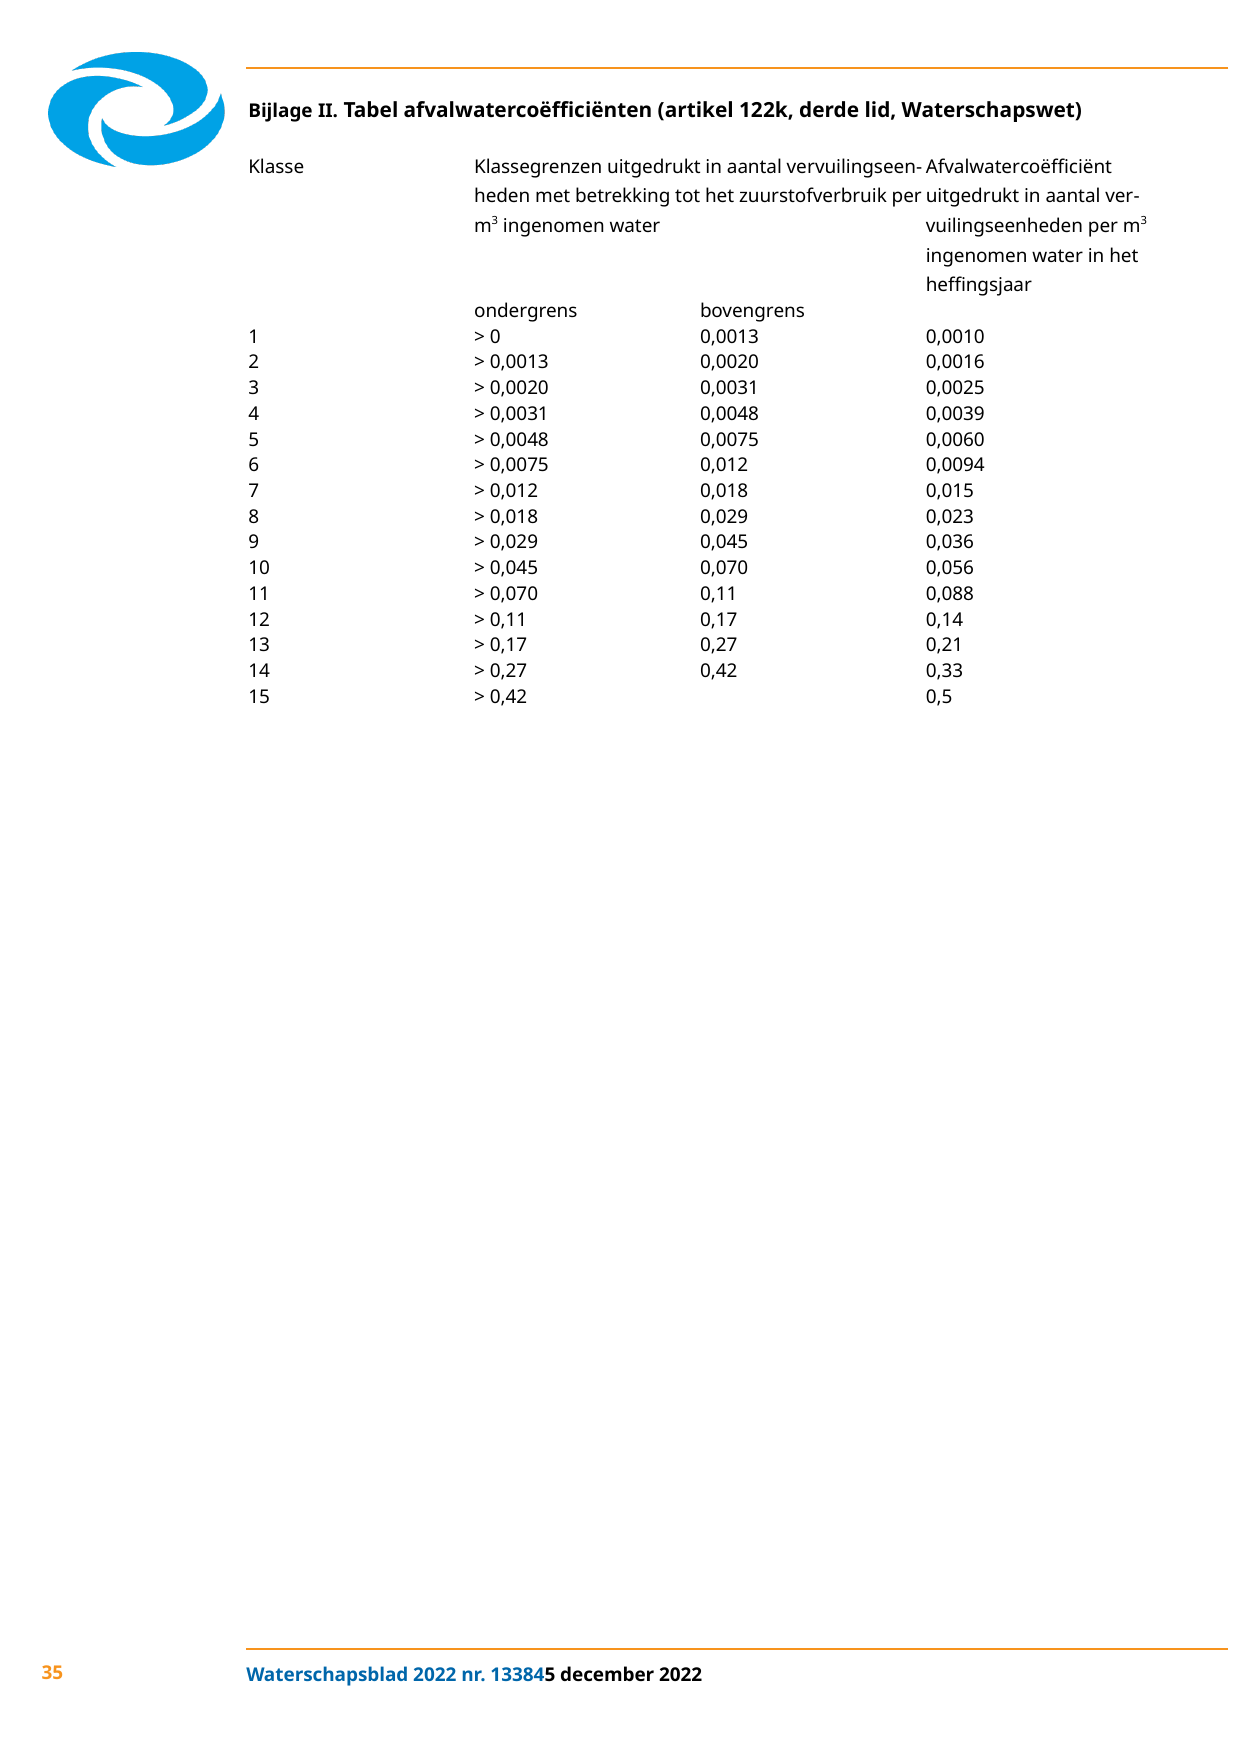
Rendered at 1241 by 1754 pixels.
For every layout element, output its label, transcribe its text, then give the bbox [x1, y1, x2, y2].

table_cell 7 [248, 477, 474, 503]
table_cell > 0,0075 [474, 451, 700, 477]
table_cell > 0,17 [474, 632, 700, 657]
table_cell 0,070 [700, 554, 926, 580]
table_cell > 0,0031 [474, 400, 700, 426]
table_cell 9 [248, 529, 474, 554]
table_cell 8 [248, 503, 474, 529]
table_cell 11 [248, 580, 474, 606]
table_cell > 0,029 [474, 529, 700, 554]
table_cell 0,0013 [700, 323, 926, 348]
table_cell 0,11 [700, 580, 926, 606]
picture [41, 47, 231, 172]
table_cell 0,088 [926, 580, 1152, 606]
table_cell > 0,018 [474, 503, 700, 529]
table_cell > 0,012 [474, 477, 700, 503]
table_cell 6 [248, 451, 474, 477]
table_cell 0,14 [926, 606, 1152, 632]
table_cell 0,33 [926, 657, 1152, 683]
table_cell 0,056 [926, 554, 1152, 580]
table_cell 0,015 [926, 477, 1152, 503]
table_cell 0,0031 [700, 374, 926, 400]
table_cell > 0,0048 [474, 426, 700, 451]
table_cell 4 [248, 400, 474, 426]
table_cell 0,0094 [926, 451, 1152, 477]
table_cell [248, 297, 474, 323]
text Bijlage II. Tabel afvalwatercoëfficiënten (artikel 122k, derde lid, Waterschapswet) [248, 95, 1152, 123]
table_cell > 0,42 [474, 683, 700, 709]
table_cell 0,0039 [926, 400, 1152, 426]
table_cell 0,42 [700, 657, 926, 683]
table_cell 1 [248, 323, 474, 348]
table_cell 5 [248, 426, 474, 451]
table_cell 15 [248, 683, 474, 709]
table_cell 0,023 [926, 503, 1152, 529]
table_cell 0,5 [926, 683, 1152, 709]
table_cell > 0,11 [474, 606, 700, 632]
table_cell > 0,0020 [474, 374, 700, 400]
table_cell 10 [248, 554, 474, 580]
table_cell 0,21 [926, 632, 1152, 657]
table_cell 0,045 [700, 529, 926, 554]
table_cell 13 [248, 632, 474, 657]
table_cell 0,012 [700, 451, 926, 477]
table_cell > 0,045 [474, 554, 700, 580]
table_cell 0,0020 [700, 349, 926, 374]
table_cell 0,0075 [700, 426, 926, 451]
table_cell 0,0016 [926, 349, 1152, 374]
table_cell 2 [248, 349, 474, 374]
table_cell 0,029 [700, 503, 926, 529]
table_cell [700, 683, 926, 709]
table_cell [926, 297, 1152, 323]
table_cell > 0,27 [474, 657, 700, 683]
table_cell 0,0048 [700, 400, 926, 426]
table_cell > 0,0013 [474, 349, 700, 374]
table_cell 0,0010 [926, 323, 1152, 348]
table_cell 0,018 [700, 477, 926, 503]
table_cell 0,0025 [926, 374, 1152, 400]
table_cell ondergrens [474, 297, 700, 323]
table_cell 12 [248, 606, 474, 632]
table_cell > 0,070 [474, 580, 700, 606]
table_cell 14 [248, 657, 474, 683]
table_cell 0,27 [700, 632, 926, 657]
table_cell bovengrens [700, 297, 926, 323]
table_header Klasse [248, 153, 474, 297]
table_cell > 0 [474, 323, 700, 348]
table_header Klassegrenzen uitgedrukt in aantal ver­vuilings­een­heden met betrekking tot het zuur­stof­verbruik per m3 ingenomen water [474, 153, 926, 297]
table_cell 0,0060 [926, 426, 1152, 451]
table_header Afval­water­coëf­ficiënt uitgedrukt in aantal ver­vuilings­een­heden per m3 ingenomen water in het heffingsjaar [926, 153, 1152, 297]
table_cell 0,17 [700, 606, 926, 632]
table_cell 0,036 [926, 529, 1152, 554]
table_cell 3 [248, 374, 474, 400]
